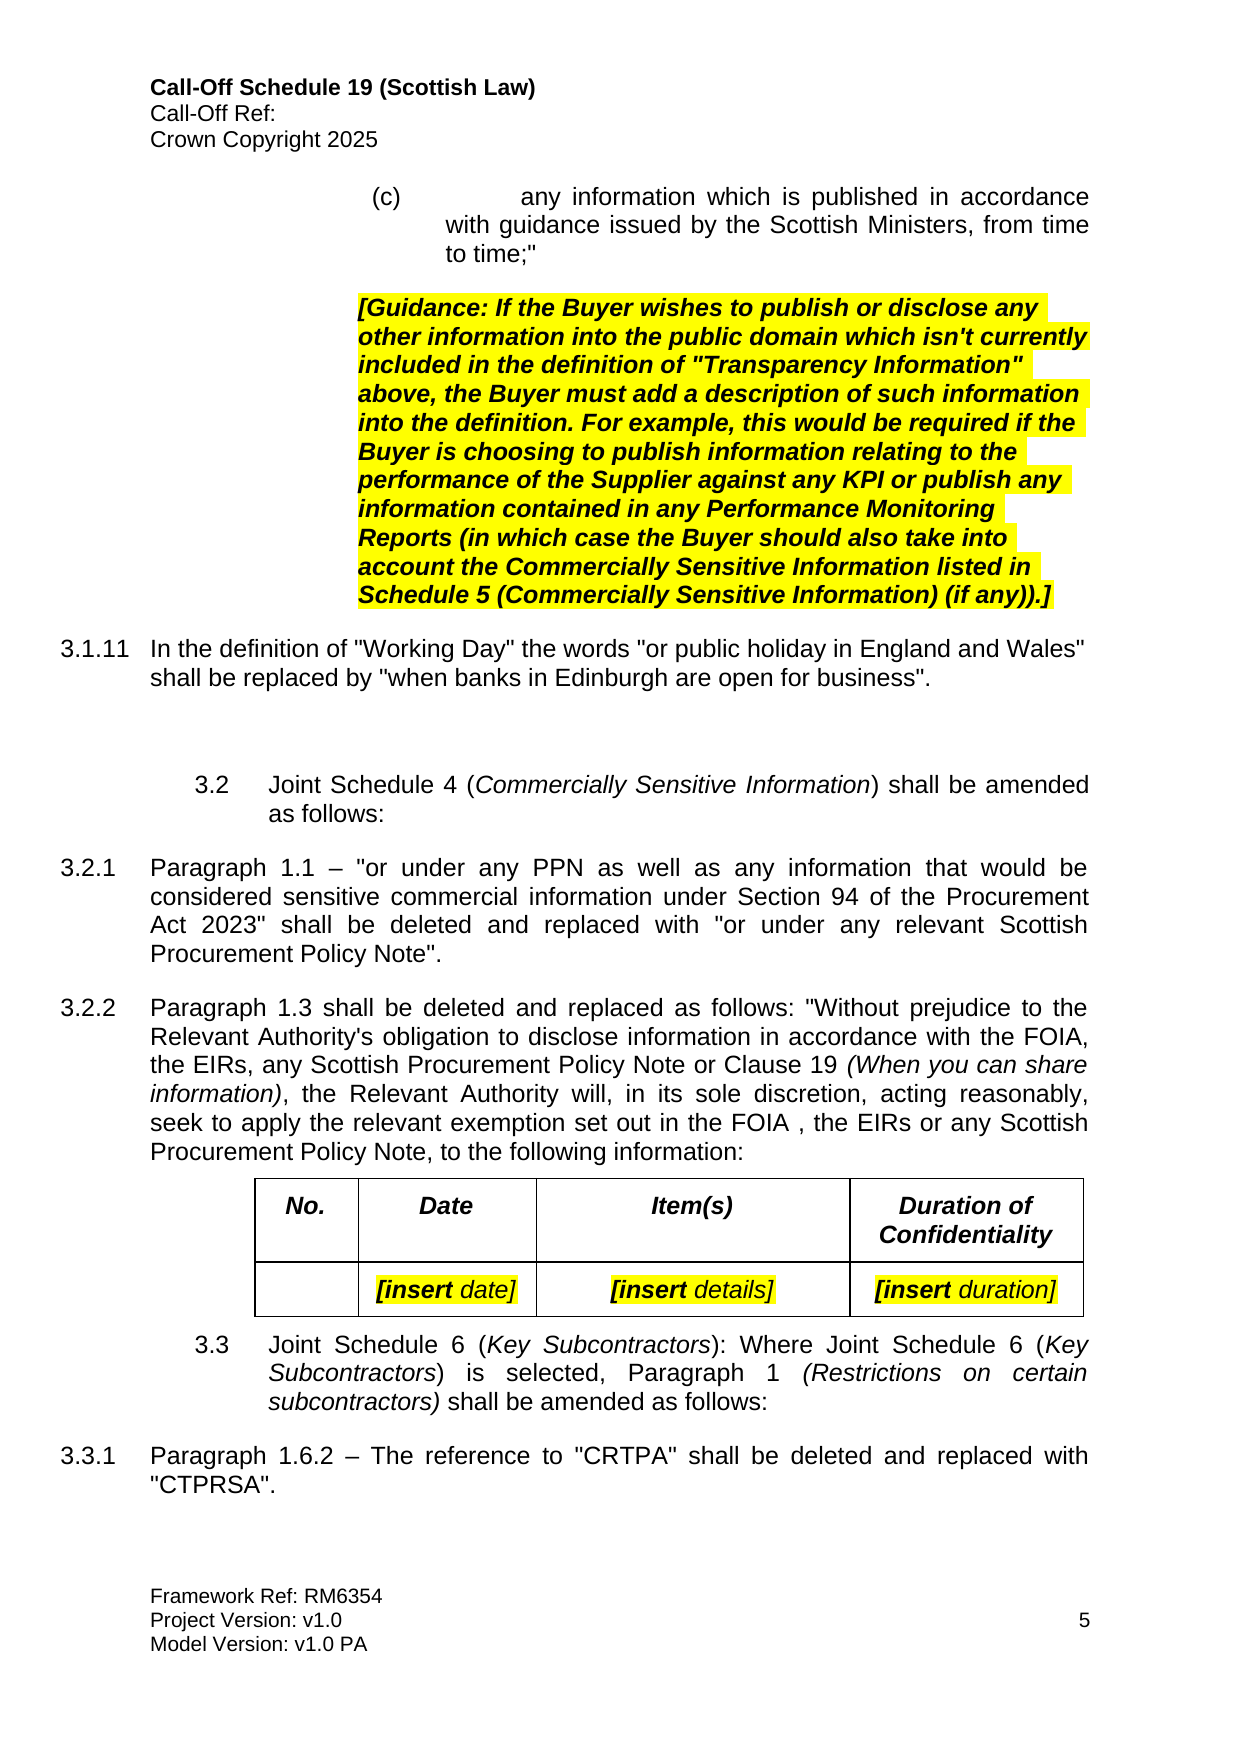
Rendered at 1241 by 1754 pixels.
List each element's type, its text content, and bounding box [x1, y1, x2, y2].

table_cell [insert date] [359, 1263, 536, 1316]
table_cell [256, 1263, 358, 1316]
subtitle Joint Schedule 4 (Commercially Sensitive Information) shall be amended as follows: [194, 770, 1090, 828]
list Paragraph 1.1 – "or under any PPN as well as any information that would be considered sensitive commercial information under Section 94 of the Procurement Act 2023" shall be deleted and replaced with "or under any relevant Scottish Procurement Policy Note". [60, 853, 1090, 968]
table_header Date [359, 1179, 536, 1261]
list Paragraph 1.3 shall be deleted and replaced as follows: "Without prejudice to the Relevant Authority's obligation to disclose information in accordance with the FOIA, the EIRs, any Scottish Procurement Policy Note or Clause 19 (When you can share information), the Relevant Authority will, in its sole discretion, acting reasonably, seek to apply the relevant exemption set out in the FOIA , the EIRs or any Scottish Procurement Policy Note, to the following information: [60, 993, 1090, 1165]
table_cell [insert duration] [851, 1263, 1083, 1316]
list Paragraph 1.6.2 – The reference to "CRTPA" shall be deleted and replaced with "CTPRSA". [60, 1441, 1090, 1498]
subtitle Joint Schedule 6 (Key Subcontractors): Where Joint Schedule 6 (Key Subcontractors) is selected, Paragraph 1 (Restrictions on certain subcontractors) shall be amended as follows: [194, 1330, 1090, 1416]
table_header No. [256, 1179, 358, 1261]
text [Guidance: If the Buyer wishes to publish or disclose any other information into the public domain which isn't currently included in the definition of "Transparency Information" above, the Buyer must add a description of such information into the definition. For example, this would be required if the Buyer is choosing to publish information relating to the performance of the Supplier against any KPI or publish any information contained in any Performance Monitoring Reports (in which case the Buyer should also take into account the Commercially Sensitive Information listed in Schedule 5 (Commercially Sensitive Information) (if any)).] [358, 293, 1090, 609]
list In the definition of "Working Day" the words "or public holiday in England and Wales" shall be replaced by "when banks in Edinburgh are open for business". [60, 634, 1090, 692]
table_cell [insert details] [537, 1263, 849, 1316]
table_header Item(s) [537, 1179, 849, 1261]
text (c) any information which is published in accordance with guidance issued by the Scottish Ministers, from time to time;" [372, 182, 1090, 268]
table_header Duration of Confidentiality [851, 1179, 1083, 1261]
